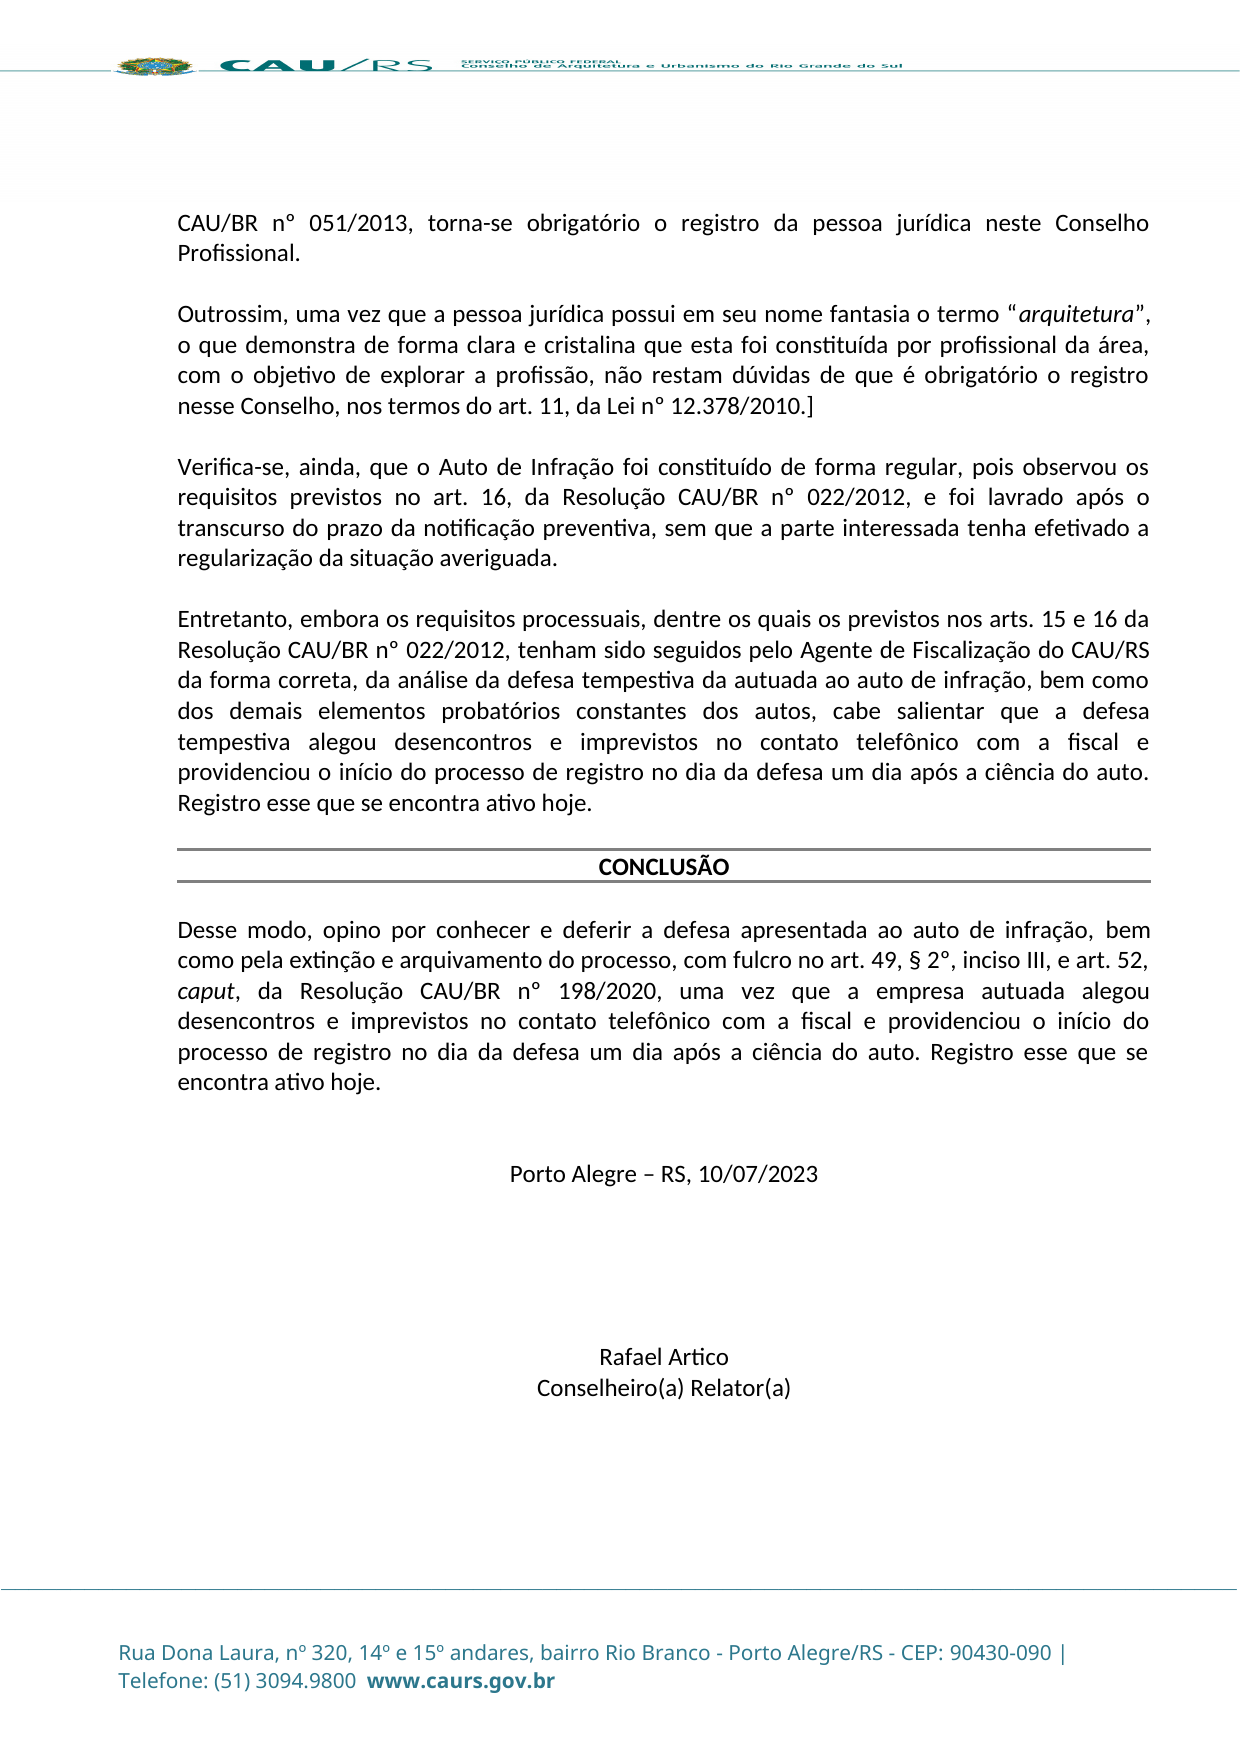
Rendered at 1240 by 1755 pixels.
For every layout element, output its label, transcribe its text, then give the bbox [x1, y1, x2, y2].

text Conselheiro(a) Relator(a) [177, 1372, 1151, 1402]
table_header CONCLUSÃO [177, 851, 1151, 880]
text Outrossim, uma vez que a pessoa jurídica possui em seu nome fantasia o termo “arquitetura”, o que demonstra de forma clara e cristalina que esta foi constituída por profissional da área, com o objetivo de explorar a profissão, não restam dúvidas de que é obrigatório o registro nesse Conselho, nos termos do art. 11, da Lei nº 12.378/2010.] [177, 298, 1151, 420]
text Porto Alegre – RS, 10/07/2023 [177, 1158, 1151, 1188]
text CAU/BR nº 051/2013, torna-se obrigatório o registro da pessoa jurídica neste Conselho Profissional. [177, 207, 1151, 268]
text Rafael Artico [177, 1341, 1151, 1372]
text Verifica-se, ainda, que o Auto de Infração foi constituído de forma regular, pois observou os requisitos previstos no art. 16, da Resolução CAU/BR nº 022/2012, e foi lavrado após o transcurso do prazo da notificação preventiva, sem que a parte interessada tenha efetivado a regularização da situação averiguada. [177, 451, 1151, 573]
text Entretanto, embora os requisitos processuais, dentre os quais os previstos nos arts. 15 e 16 da Resolução CAU/BR nº 022/2012, tenham sido seguidos pelo Agente de Fiscalização do CAU/RS da forma correta, da análise da defesa tempestiva da autuada ao auto de infração, bem como dos demais elementos probatórios constantes dos autos, cabe salientar que a defesa tempestiva alegou desencontros e imprevistos no contato telefônico com a fiscal e providenciou o início do processo de registro no dia da defesa um dia após a ciência do auto. Registro esse que se encontra ativo hoje. [177, 603, 1151, 817]
text Desse modo, opino por conhecer e deferir a defesa apresentada ao auto de infração, bem como pela extinção e arquivamento do processo, com fulcro no art. 49, § 2º, inciso III, e art. 52, caput, da Resolução CAU/BR nº 198/2020, uma vez que a empresa autuada alegou desencontros e imprevistos no contato telefônico com a fiscal e providenciou o início do processo de registro no dia da defesa um dia após a ciência do auto. Registro esse que se encontra ativo hoje. [177, 914, 1151, 1097]
